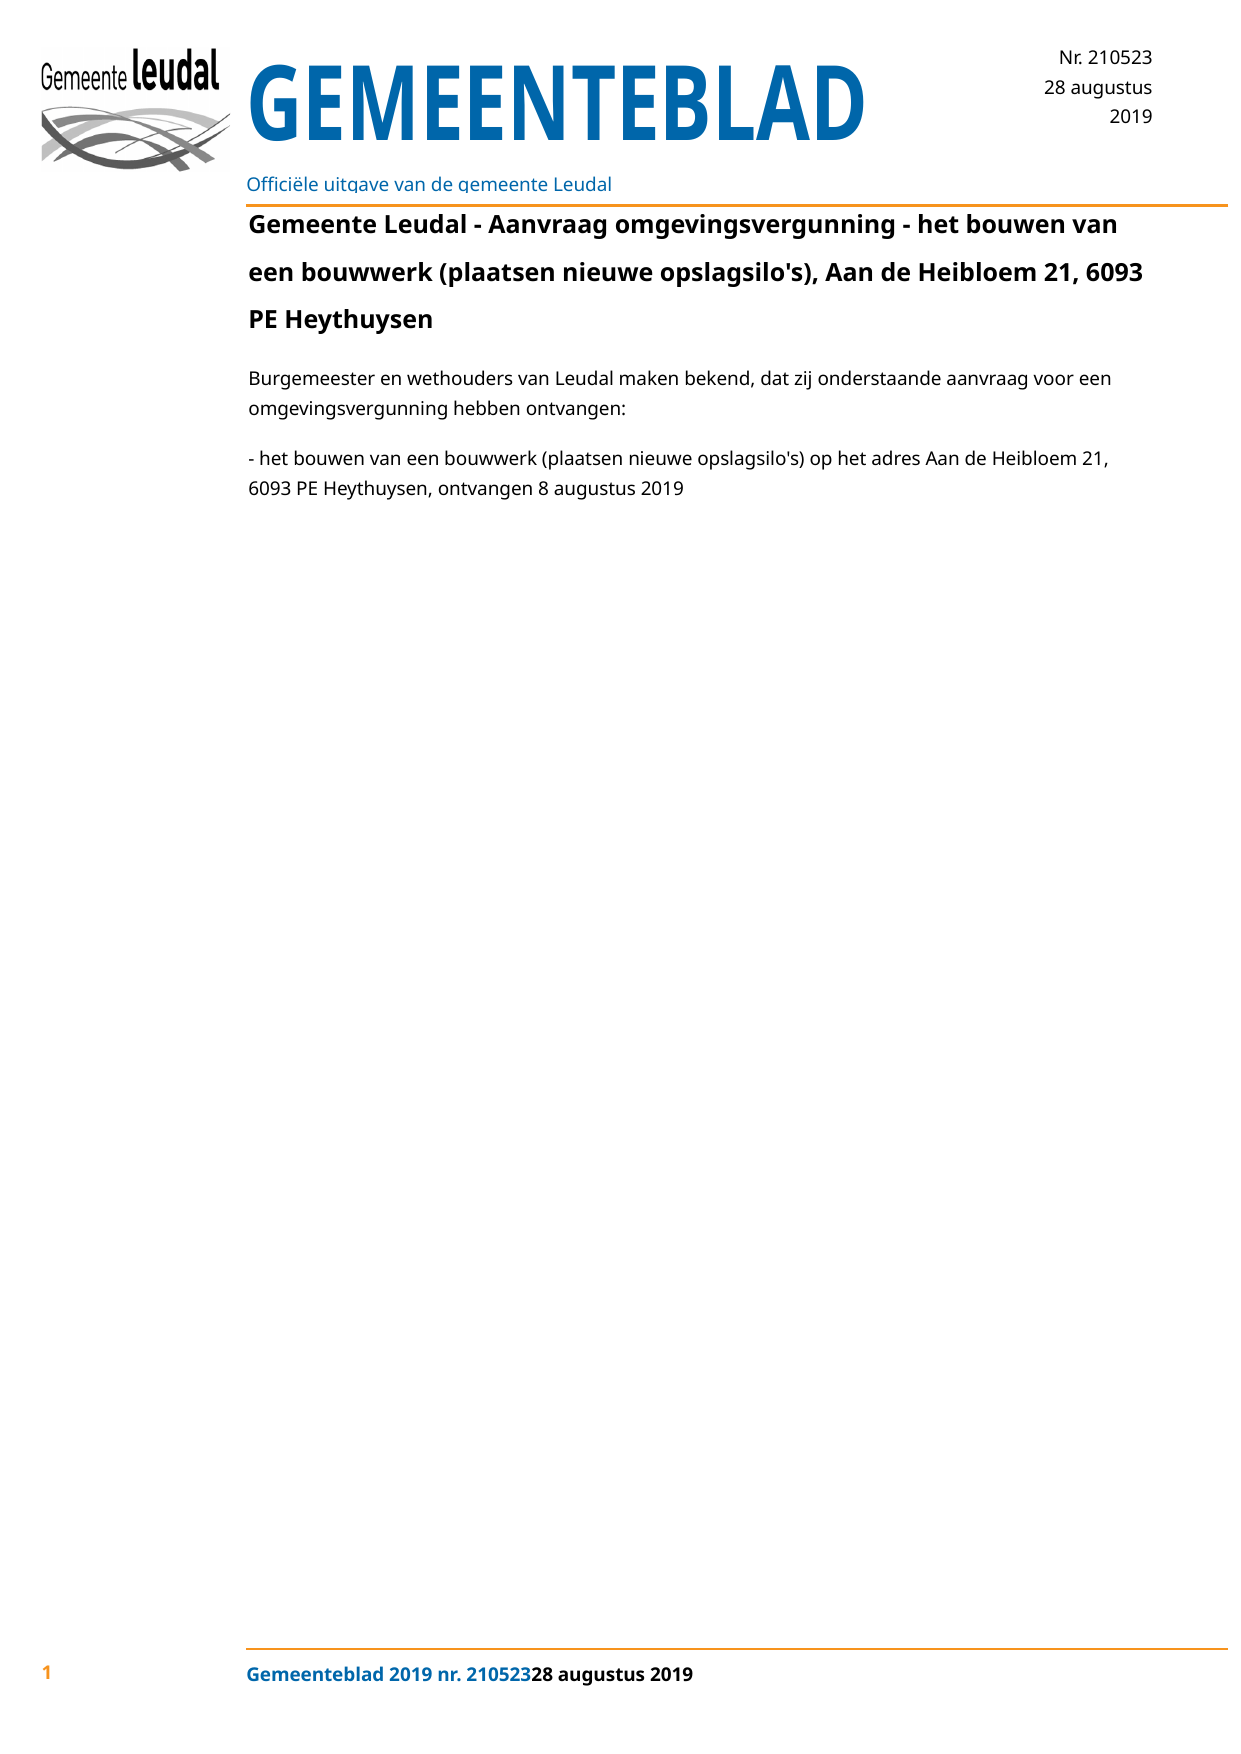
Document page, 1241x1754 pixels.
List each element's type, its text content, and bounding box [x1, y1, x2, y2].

text Burgemeester en wethouders van Leudal maken bekend, dat zij onderstaande aanvraag voor een omgevingsvergunning hebben ontvangen: [248, 366, 1152, 421]
text Gemeente Leudal - Aanvraag omgevingsvergunning - het bouwen van een bouwwerk (plaatsen nieuwe opslagsilo's), Aan de Heibloem 21, 6093 PE Heythuysen [248, 207, 1152, 336]
picture [41, 47, 231, 172]
text - het bouwen van een bouwwerk (plaatsen nieuwe opslagsilo's) op het adres Aan de Heibloem 21, 6093 PE Heythuysen, ontvangen 8 augustus 2019 [248, 446, 1152, 501]
